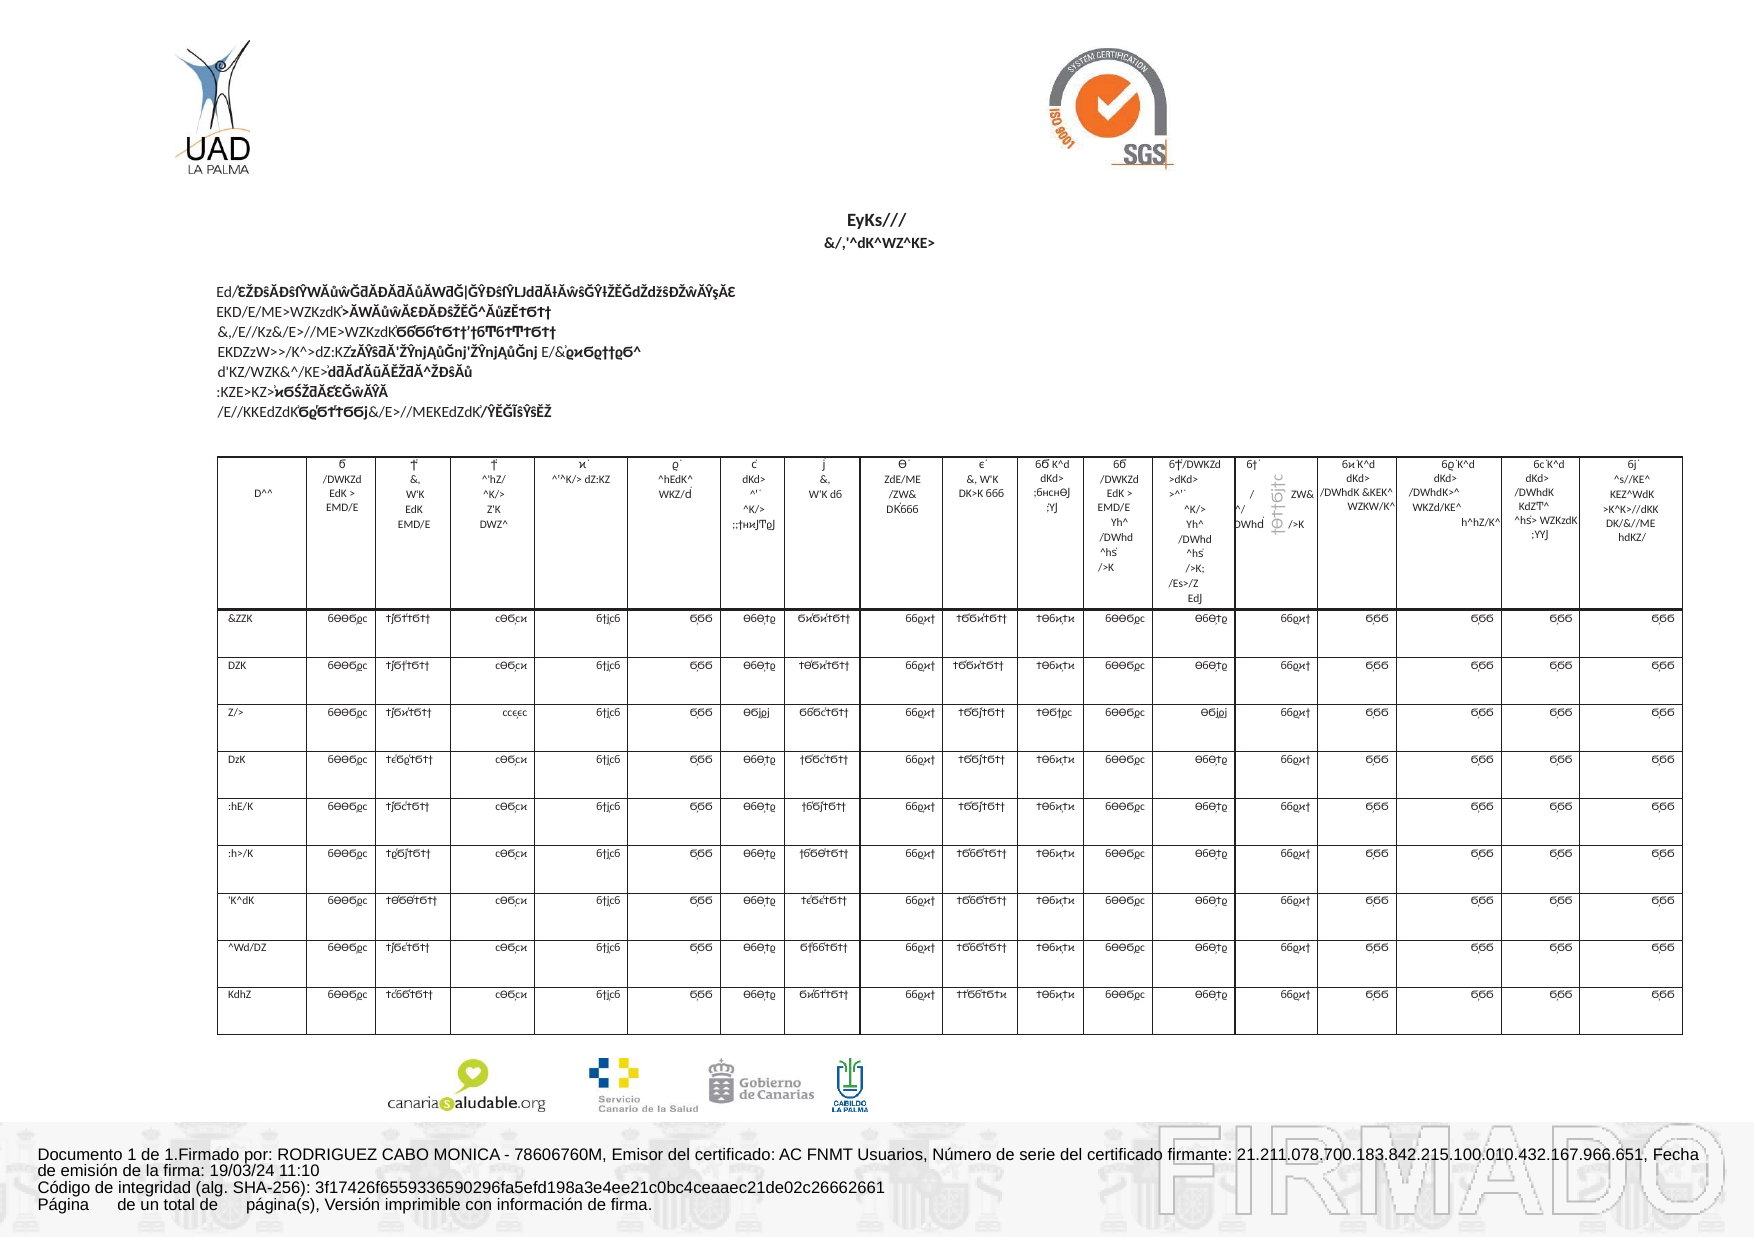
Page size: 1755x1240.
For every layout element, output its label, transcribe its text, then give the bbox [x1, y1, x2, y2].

table_cell ϭϭϱ͕ϰϯ [1236, 705, 1317, 751]
table_cell Ϭ͕ϬϬ [628, 799, 720, 845]
table_cell ϴϭϴ͕Ϯϱ [1153, 894, 1234, 939]
table_cell Ϭ͕ϬϬ [1409, 941, 1501, 987]
table_cell ϭϯϳ͕ϲϭ [535, 658, 627, 704]
table_cell [1397, 846, 1408, 892]
table_cell ϴϭϴ͕Ϯϱ [721, 941, 784, 987]
table_cell Ϭ͕ϬϬ [1409, 988, 1501, 1034]
table_cell Ϯϴϭϰ͕Ϯϰ [1018, 752, 1083, 798]
table_cell [1502, 988, 1514, 1034]
table_cell ϭϯϳ͕ϲϭ [535, 941, 627, 987]
table_cell ϭϴϴϬ͕ϱϲ [1084, 611, 1152, 657]
table_header ϭϯ͘ ZdE/ME /ZW& ^/DWhd͘ />K [1236, 458, 1317, 608]
table_cell [1502, 799, 1514, 845]
table_header ϲ͘ dKd> ^'͘ ^K/> ;;ϯнϰͿͲϱͿ [721, 458, 784, 608]
table_cell :hE/K [218, 799, 306, 845]
table_cell [1397, 894, 1408, 939]
table_header Ϯ͘ &, W'K EdK EMD/E [376, 458, 450, 608]
table_cell ϮϬͬϬϰͬϮϬϮϯ [943, 658, 1017, 704]
table_cell ϬϰͬϬϰͬϮϬϮϯ [785, 611, 859, 657]
table_cell ϮϬͬϬϳͬϮϬϮϯ [943, 752, 1017, 798]
table_cell ϭϴϴϬ͕ϱϲ [1084, 799, 1152, 845]
table_cell ϮϬͬϬϰͬϮϬϮϯ [943, 611, 1017, 657]
table_cell ϮϬͬϭϬͬϮϬϮϯ [943, 941, 1017, 987]
table_cell ϭϯϳ͕ϲϭ [535, 799, 627, 845]
table_cell Ϭ͕ϬϬ [1318, 752, 1396, 798]
table_cell ϭϯϳ͕ϲϭ [535, 611, 627, 657]
table_cell ϭϴϴϬ͕ϱϲ [1084, 941, 1152, 987]
table_cell ϴϭϴ͕Ϯϱ [1153, 658, 1234, 704]
table_cell Ϭ͕ϬϬ [1514, 658, 1579, 704]
table_cell Ϭ͕ϬϬ [1318, 658, 1396, 704]
table_cell ϭϯϳ͕ϲϭ [535, 988, 627, 1034]
table_cell ^Wd/DZ [218, 941, 306, 987]
table_cell Ϭ͕ϬϬ [1580, 752, 1682, 798]
table_header ϱ͘ ^hEdK^ WKZ/d͘ [628, 458, 720, 608]
text d'KZ/WZK&^/KE>͗dƌĂďĂũĂĚŽƌĂ^ŽĐŝĂů [217, 362, 1540, 381]
table_cell ϭϴϴϬ͕ϱϲ [307, 799, 375, 845]
text :KZE>KZ>͗ϰϬŚŽƌĂƐͬƐĞŵĂŶĂ [216, 382, 1540, 401]
table_cell ϭϭϱ͕ϰϯ [861, 752, 942, 798]
table_cell ϭϭϱ͕ϰϯ [1236, 611, 1317, 657]
table_cell Ϭ͕ϬϬ [1514, 941, 1579, 987]
table_cell :h>/K [218, 846, 306, 892]
table_header [1502, 458, 1514, 608]
table_cell Ϭ͕ϬϬ [1318, 894, 1396, 939]
table_cell Ϭ͕ϬϬ [1580, 799, 1682, 845]
table_cell ϭϭϱ͕ϰϯ [1236, 988, 1317, 1034]
table_cell [1502, 658, 1514, 704]
table_cell ϲϴϬ͕ϲϰ [451, 799, 534, 845]
table_cell ϯϭͬϬϳͬϮϬϮϯ [785, 799, 859, 845]
table_cell ϭϯϳ͕ϲϭ [535, 894, 627, 939]
table_cell ϭϭϱ͕ϰϯ [861, 846, 942, 892]
table_cell Ϭ͕ϬϬ [628, 752, 720, 798]
text EKD/E/ME>WZKzdK͗>ĂWĂůŵĂƐƉĂĐŝŽĚĞ^ĂůƵĚϮϬϮϯ [216, 302, 1540, 321]
table_cell Ϭ͕ϬϬ [1409, 846, 1501, 892]
table_cell ϴϭϴ͕Ϯϱ [721, 658, 784, 704]
table_cell Ϭ͕ϬϬ [1514, 799, 1579, 845]
table_cell Ϭ͕ϬϬ [1514, 752, 1579, 798]
table_cell [1397, 799, 1408, 845]
table_cell Ϯϴϭϰ͕Ϯϰ [1018, 894, 1083, 939]
table_cell [1397, 611, 1408, 657]
table_cell ϴϭϴ͕Ϯϱ [1153, 752, 1234, 798]
table_cell Ϭ͕ϬϬ [628, 705, 720, 751]
table_cell Ϭ͕ϬϬ [1514, 988, 1579, 1034]
table_cell [1502, 752, 1514, 798]
table_cell Ϭ͕ϬϬ [1409, 894, 1501, 939]
table_cell [1502, 894, 1514, 939]
table_cell Ϭ͕ϬϬ [1409, 658, 1501, 704]
table_cell Ϭ͕ϬϬ [1580, 846, 1682, 892]
table_cell Ϭ͕ϬϬ [1514, 611, 1579, 657]
table_cell ϮϳͬϬϰͬϮϬϮϯ [376, 705, 450, 751]
text Ed/͗ƐŽĐŝĂĐŝſŶWĂůŵĞƌĂƉĂƌĂůĂWƌĞǀĞŶĐŝſŶǇdƌĂƚĂŵŝĞŶƚŽĚĞdŽǆŝĐŽŵĂŶşĂƐ [216, 282, 1540, 301]
table_cell Ϭ͕ϬϬ [1409, 752, 1501, 798]
table_cell Ϭ͕ϬϬ [1318, 846, 1396, 892]
table_cell Z/> [218, 705, 306, 751]
subtitle EyKs/// [218, 208, 1535, 231]
table_cell ϭϴϴϬ͕ϱϲ [1084, 846, 1152, 892]
table_cell Ϭ͕ϬϬ [1580, 658, 1682, 704]
table_header ϭϰ͘ K^d dKd> /DWhdK &KEK^ WZKW/K^ [1318, 458, 1396, 608]
table_header ϭϮ͘/DWKZd >dKd> >^'͘ ^K/> Yh^ /DWhd ^hs͘ />K; /Es>/Z EdͿ [1153, 458, 1234, 608]
table_cell ϮϳͬϬϯͬϮϬϮϯ [376, 658, 450, 704]
table_cell Ϭ͕ϬϬ [628, 846, 720, 892]
table_header ϭϬ͘ K^d dKd> ;ϭнϲнϴͿ ;ΎͿ [1018, 458, 1083, 608]
table_cell ϭϭϱ͕ϰϯ [1236, 799, 1317, 845]
table_cell ϲϴϬ͕ϲϰ [451, 988, 534, 1034]
table_cell ϮϵͬϬϵͬϮϬϮϯ [785, 894, 859, 939]
table_cell Ϯϴϭϰ͕Ϯϰ [1018, 846, 1083, 892]
table_cell Ϭ͕ϬϬ [628, 941, 720, 987]
table_header ϭϳ͘ ^s//KE^ KEZ^WdK >K^K>//dKK DK/&//ME hdKZ/ [1580, 458, 1682, 608]
table_cell ϴϭϴ͕Ϯϱ [721, 752, 784, 798]
table_cell ϮϵͬϬϱͬϮϬϮϯ [376, 752, 450, 798]
table_cell Ϭ͕ϬϬ [1409, 705, 1501, 751]
table_cell ϯϭͬϬϴͬϮϬϮϯ [785, 846, 859, 892]
table_cell ϲϴϬ͕ϲϰ [451, 611, 534, 657]
table_cell Ϭ͕ϬϬ [628, 611, 720, 657]
table_cell ϴϭϴ͕Ϯϱ [721, 799, 784, 845]
table_cell ϮϮͬϬϭͬϮϬϮϰ [943, 988, 1017, 1034]
table_header ϰ͘ ^'͘^K/> dZ:KZ [535, 458, 627, 608]
table_cell ϴϭϴ͕Ϯϱ [1153, 611, 1234, 657]
table_cell ϭϴϴϬ͕ϱϲ [1084, 894, 1152, 939]
table_header ϭ͘ /DWKZd EdK > EMD/E [307, 458, 375, 608]
table_cell ϲϴϬ͕ϲϰ [451, 846, 534, 892]
table_cell ϮϴͬϬϰͬϮϬϮϯ [785, 658, 859, 704]
table_header ϭϱ͘ K^d dKd> /DWhdK>^ WKZd/KE^ h^hZ/K^ [1409, 458, 1501, 608]
table_header [1397, 458, 1408, 608]
table_cell ϭϭϱ͕ϰϯ [861, 658, 942, 704]
table_cell Ϭ͕ϬϬ [1409, 799, 1501, 845]
text &,/E//Kz&/E>//ME>WZKzdK͗ϬϭͬϬϭͬϮϬϮϯʹϯϭͲϭϮͲϮϬϮϯ EKDZzW>>/K^>dZ:KZ͗zĂŶŝƌĂ'ŽŶǌĄůĞǌ'ŽŶǌĄůĞǌ E/&͗ϱϰϬϱϯϯϱϬ^ [217, 323, 737, 361]
table_cell ϭϭϱ͕ϰϯ [1236, 752, 1317, 798]
table_cell 'K^dK [218, 894, 306, 939]
table_cell ϭϴϴϬ͕ϱϲ [307, 988, 375, 1034]
table_cell ϴϭϴ͕Ϯϱ [721, 846, 784, 892]
table_cell KdhZ [218, 988, 306, 1034]
table_cell ϭϴϴϬ͕ϱϲ [307, 611, 375, 657]
table_cell Ϯϴϭϰ͕Ϯϰ [1018, 988, 1083, 1034]
table_cell ϬϭͬϬϲͬϮϬϮϯ [785, 705, 859, 751]
table_cell ϭϴϴϬ͕ϱϲ [307, 658, 375, 704]
table_cell ϮϬͬϬϳͬϮϬϮϯ [943, 799, 1017, 845]
table_cell ϭϭϱ͕ϰϯ [861, 894, 942, 939]
table_cell ϭϴϴϬ͕ϱϲ [1084, 988, 1152, 1034]
table_header ϴ͘ ZdE/ME /ZW& DK͘ϭϭϭ [861, 458, 942, 608]
table_cell ϮϴͬϬϴͬϮϬϮϯ [376, 894, 450, 939]
table_cell Ϯϴϭϰ͕Ϯϰ [1018, 611, 1083, 657]
table_cell Ϯϴϭϰ͕Ϯϰ [1018, 658, 1083, 704]
table_header ϵ͘ &, W'K DK>K ϭϭϭ [943, 458, 1017, 608]
table_cell &ZZK [218, 611, 306, 657]
table_cell ϭϭϱ͕ϰϯ [861, 799, 942, 845]
table_cell ϭϯϳ͕ϲϭ [535, 846, 627, 892]
table_cell ϭϴϴϬ͕ϱϲ [307, 705, 375, 751]
table_cell ϭϭϱ͕ϰϯ [861, 611, 942, 657]
table_cell ϭϭϱ͕ϰϯ [861, 988, 942, 1034]
table_cell ϴϭϴ͕Ϯϱ [721, 988, 784, 1034]
table_cell ϴϬϳ͕ϱϳ [721, 705, 784, 751]
table_cell ϭϴϴϬ͕ϱϲ [1084, 705, 1152, 751]
table_cell ϮϬͬϭϬͬϮϬϮϯ [943, 894, 1017, 939]
table_cell ϭϭϱ͕ϰϯ [1236, 846, 1317, 892]
table_cell ϴϭϴ͕Ϯϱ [721, 894, 784, 939]
table_cell ϮϳͬϬϮͬϮϬϮϯ [376, 611, 450, 657]
table_cell ϮϳͬϬϲͬϮϬϮϯ [376, 799, 450, 845]
table_cell Ϭ͕ϬϬ [1409, 611, 1501, 657]
table_cell ϲϴϬ͕ϲϰ [451, 658, 534, 704]
table_cell [1502, 846, 1514, 892]
table_cell Ϭ͕ϬϬ [628, 988, 720, 1034]
table_cell ϴϭϴ͕Ϯϱ [1153, 941, 1234, 987]
table_cell ϴϭϴ͕Ϯϱ [1153, 988, 1234, 1034]
table_cell ϭϭϱ͕ϰϯ [1236, 894, 1317, 939]
table_cell Ϭ͕ϬϬ [1318, 611, 1396, 657]
table_cell [1397, 941, 1408, 987]
table_cell Ϭ͕ϬϬ [628, 658, 720, 704]
table_cell ϲϴϬ͕ϲϰ [451, 894, 534, 939]
table_cell [1397, 705, 1408, 751]
table_cell DZK [218, 658, 306, 704]
table_cell Ϭ͕ϬϬ [1514, 846, 1579, 892]
table_cell [1502, 941, 1514, 987]
table_cell [1397, 658, 1408, 704]
table_cell [1397, 752, 1408, 798]
table_cell ϲϴϬ͕ϲϰ [451, 941, 534, 987]
table_cell ϴϭϴ͕Ϯϱ [721, 611, 784, 657]
table_cell ϭϭϱ͕ϰϯ [861, 941, 942, 987]
table_cell Ϭ͕ϬϬ [1580, 611, 1682, 657]
table_cell ϬϰͬϭϮͬϮϬϮϯ [785, 988, 859, 1034]
table_cell DzK [218, 752, 306, 798]
table_cell [1502, 705, 1514, 751]
table_cell ϭϴϴϬ͕ϱϲ [1084, 658, 1152, 704]
table_cell ϭϯϳ͕ϲϭ [535, 752, 627, 798]
table_cell ϲϲϵ͕ϵϲ [451, 705, 534, 751]
table_cell ϮϬͬϬϳͬϮϬϮϯ [943, 705, 1017, 751]
table_header ϭϭ͘ /DWKZd EdK > EMD/E Yh^ /DWhd ^hs͘ />K [1084, 458, 1152, 608]
table_cell ϲϴϬ͕ϲϰ [451, 752, 534, 798]
table_cell Ϭ͕ϬϬ [628, 894, 720, 939]
table_header D^^ [218, 458, 306, 608]
table_cell ϭϴϴϬ͕ϱϲ [307, 846, 375, 892]
table_cell ϮϲͬϭϬͬϮϬϮϯ [376, 988, 450, 1034]
table_cell Ϭ͕ϬϬ [1514, 705, 1579, 751]
table_cell ϮϳͬϬϵͬϮϬϮϯ [376, 941, 450, 987]
table_cell [1397, 988, 1408, 1034]
table_cell ϭϭϱ͕ϰϯ [1236, 941, 1317, 987]
table_cell ϭϴϴϬ͕ϱϲ [307, 894, 375, 939]
table_cell Ϯϴϭϰ͕Ϯϰ [1018, 799, 1083, 845]
table_cell Ϭ͕ϬϬ [1580, 941, 1682, 987]
table_cell ϭϴϴϬ͕ϱϲ [1084, 752, 1152, 798]
table_cell ϮϴϬϯ͕ϱϲ [1018, 705, 1083, 751]
table_header ϭϲ͘ K^d dKd> /DWhdK KdZͲ^ ^hs͘> WZKzdK ;ΎΎͿ [1514, 458, 1579, 608]
table_cell ϮϬͬϭϬͬϮϬϮϯ [943, 846, 1017, 892]
table_cell [1502, 611, 1514, 657]
table_header ϳ͘ &, W'K dϭ [785, 458, 859, 608]
table_cell ϭϭϱ͕ϰϯ [861, 705, 942, 751]
table_cell ϴϭϴ͕Ϯϱ [1153, 799, 1234, 845]
table_cell Ϭ͕ϬϬ [1318, 941, 1396, 987]
table_cell ϮϱͬϬϳͬϮϬϮϯ [376, 846, 450, 892]
table_cell Ϭ͕ϬϬ [1580, 988, 1682, 1034]
table_cell Ϭ͕ϬϬ [1318, 705, 1396, 751]
table_cell ϭϯϳ͕ϲϭ [535, 705, 627, 751]
table_cell Ϭ͕ϬϬ [1580, 894, 1682, 939]
table_cell ϴϬϳ͕ϱϳ [1153, 705, 1234, 751]
table_cell Ϭ͕ϬϬ [1580, 705, 1682, 751]
table_cell ϭϴϴϬ͕ϱϲ [307, 752, 375, 798]
table_cell ϴϭϴ͕Ϯϱ [1153, 846, 1234, 892]
table_cell Ϭ͕ϬϬ [1514, 894, 1579, 939]
text /E//KKEdZdK͗ϬϱͬϬϮͬϮϬϬϳ&/E>//MEKEdZdK͗/ŶĚĞĨŝŶŝĚŽ [217, 402, 1540, 421]
table_cell Ϭ͕ϬϬ [1318, 799, 1396, 845]
table_cell ϯϬͬϬϲͬϮϬϮϯ [785, 752, 859, 798]
table_cell Ϭ͕ϬϬ [1318, 988, 1396, 1034]
table_cell ϭϭϱ͕ϰϯ [1236, 658, 1317, 704]
table_header ϯ͘ ^'hZ/ ^K/> Z'K DWZ^ [451, 458, 534, 608]
table_cell ϬϯͬϭϭͬϮϬϮϯ [785, 941, 859, 987]
table_cell ϭϴϴϬ͕ϱϲ [307, 941, 375, 987]
text &/,'^dK^WZ^KE> [219, 233, 1540, 252]
table_cell Ϯϴϭϰ͕Ϯϰ [1018, 941, 1083, 987]
